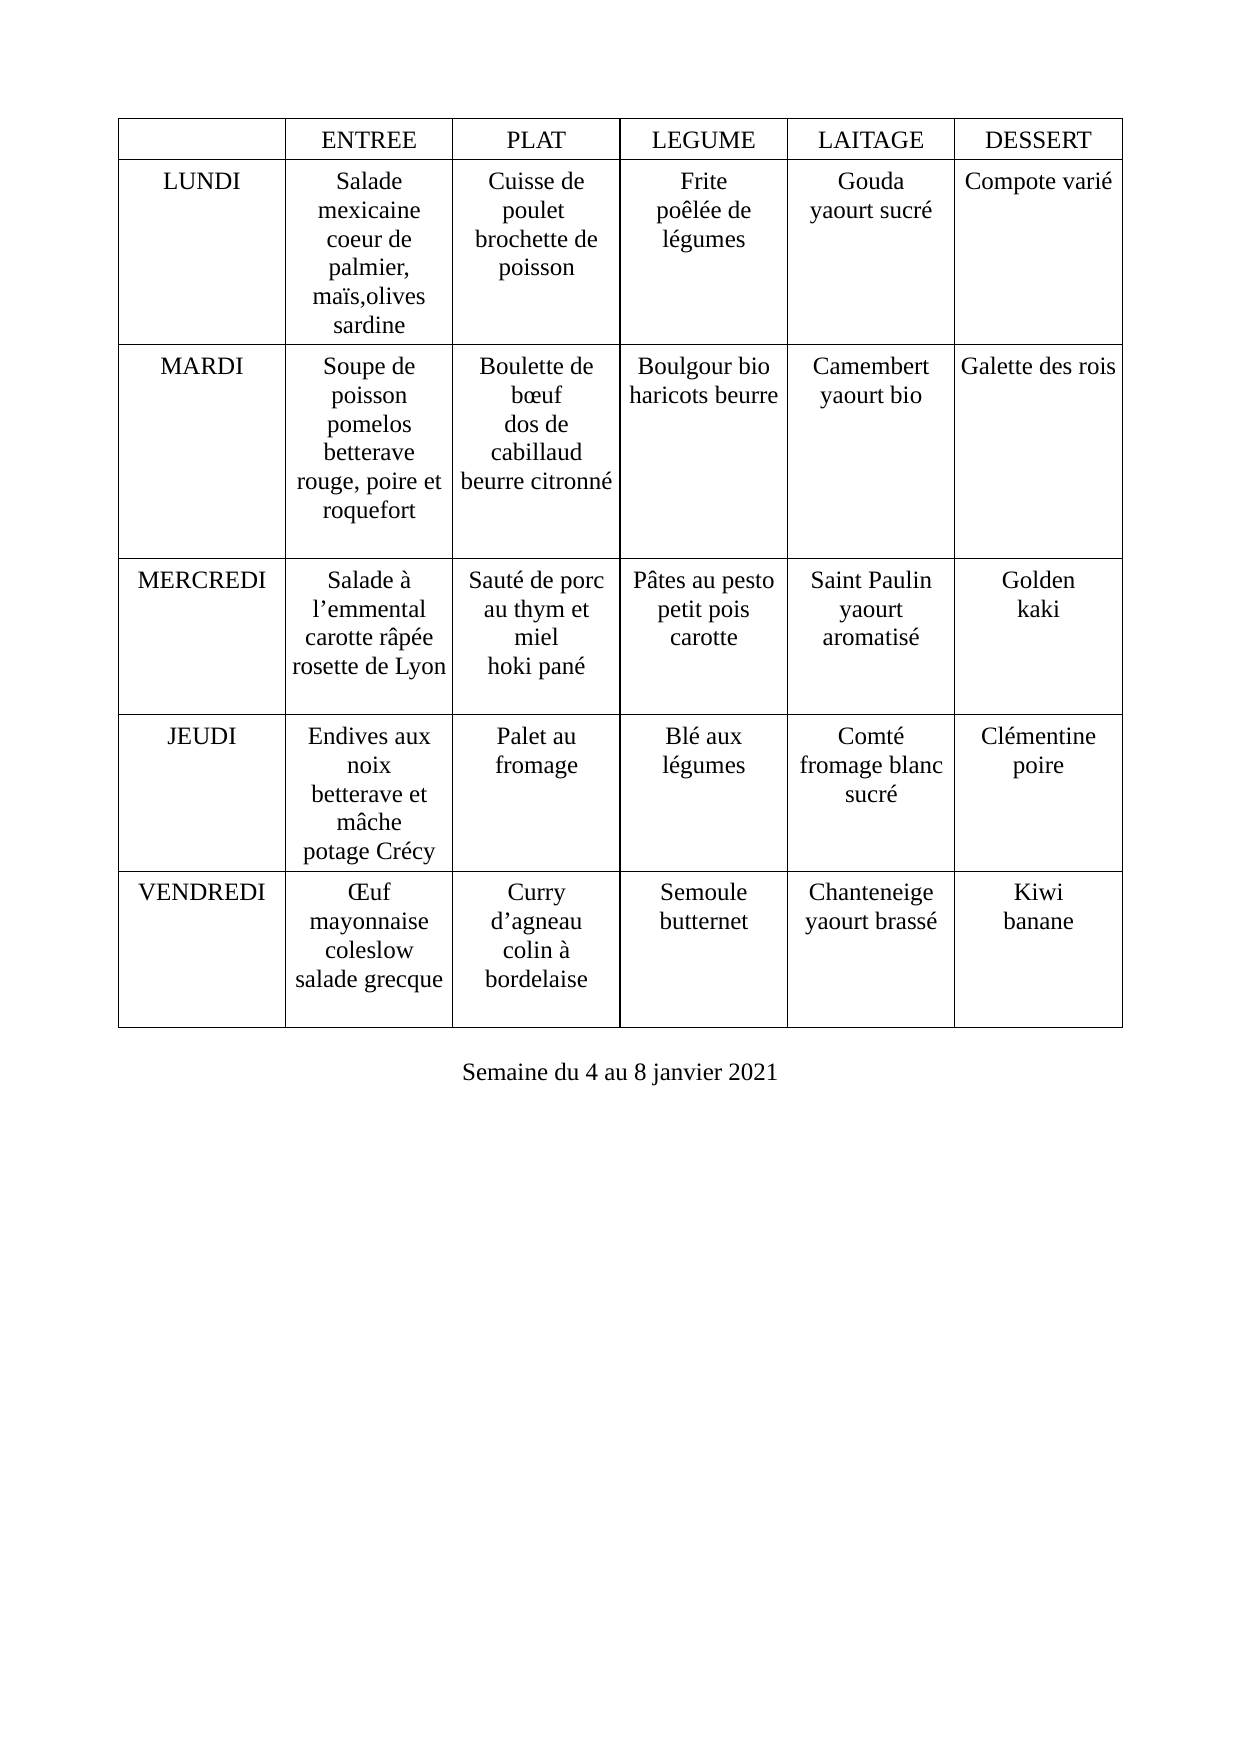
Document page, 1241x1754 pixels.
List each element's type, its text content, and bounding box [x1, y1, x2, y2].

table_cell Comté fromage blanc sucré [788, 715, 954, 871]
table_cell Frite poêlée de légumes [621, 160, 787, 344]
table_cell Golden kaki [955, 559, 1122, 714]
table_cell Soupe de poisson pomelos betterave rouge, poire et roquefort [286, 345, 452, 558]
table_cell JEUDI [119, 715, 285, 871]
table_cell Salade mexicaine coeur de palmier, maïs,olives sardine [286, 160, 452, 344]
table_header ENTREE [286, 119, 452, 159]
table_cell Endives aux noix betterave et mâche potage Crécy [286, 715, 452, 871]
text Semaine du 4 au 8 janvier 2021 [118, 1057, 1122, 1085]
table_cell Saint Paulin yaourt aromatisé [788, 559, 954, 714]
table_header PLAT [453, 119, 619, 159]
table_cell Boulgour bio haricots beurre [621, 345, 787, 558]
table_cell Clémentine poire [955, 715, 1122, 871]
table_cell Semoule butternet [621, 872, 787, 1027]
table_cell LUNDI [119, 160, 285, 344]
table_header LAITAGE [788, 119, 954, 159]
table_cell MERCREDI [119, 559, 285, 714]
table_cell Salade à l’emmental carotte râpée rosette de Lyon [286, 559, 452, 714]
table_cell Chanteneige yaourt brassé [788, 872, 954, 1027]
table_cell Galette des rois [955, 345, 1122, 558]
table_cell MARDI [119, 345, 285, 558]
table_cell Curry d’agneau colin à bordelaise [453, 872, 619, 1027]
table_cell Kiwi banane [955, 872, 1122, 1027]
table_cell Boulette de bœuf dos de cabillaud beurre citronné [453, 345, 619, 558]
table_cell Palet au fromage [453, 715, 619, 871]
table_cell VENDREDI [119, 872, 285, 1027]
table_cell Blé aux légumes [621, 715, 787, 871]
table_cell Compote varié [955, 160, 1122, 344]
table_header [119, 119, 285, 159]
table_header LEGUME [621, 119, 787, 159]
table_cell Sauté de porc au thym et miel hoki pané [453, 559, 619, 714]
table_cell Gouda yaourt sucré [788, 160, 954, 344]
table_cell Cuisse de poulet brochette de poisson [453, 160, 619, 344]
table_header DESSERT [955, 119, 1122, 159]
table_cell Œuf mayonnaise coleslow salade grecque [286, 872, 452, 1027]
table_cell Pâtes au pesto petit pois carotte [621, 559, 787, 714]
table_cell Camembert yaourt bio [788, 345, 954, 558]
